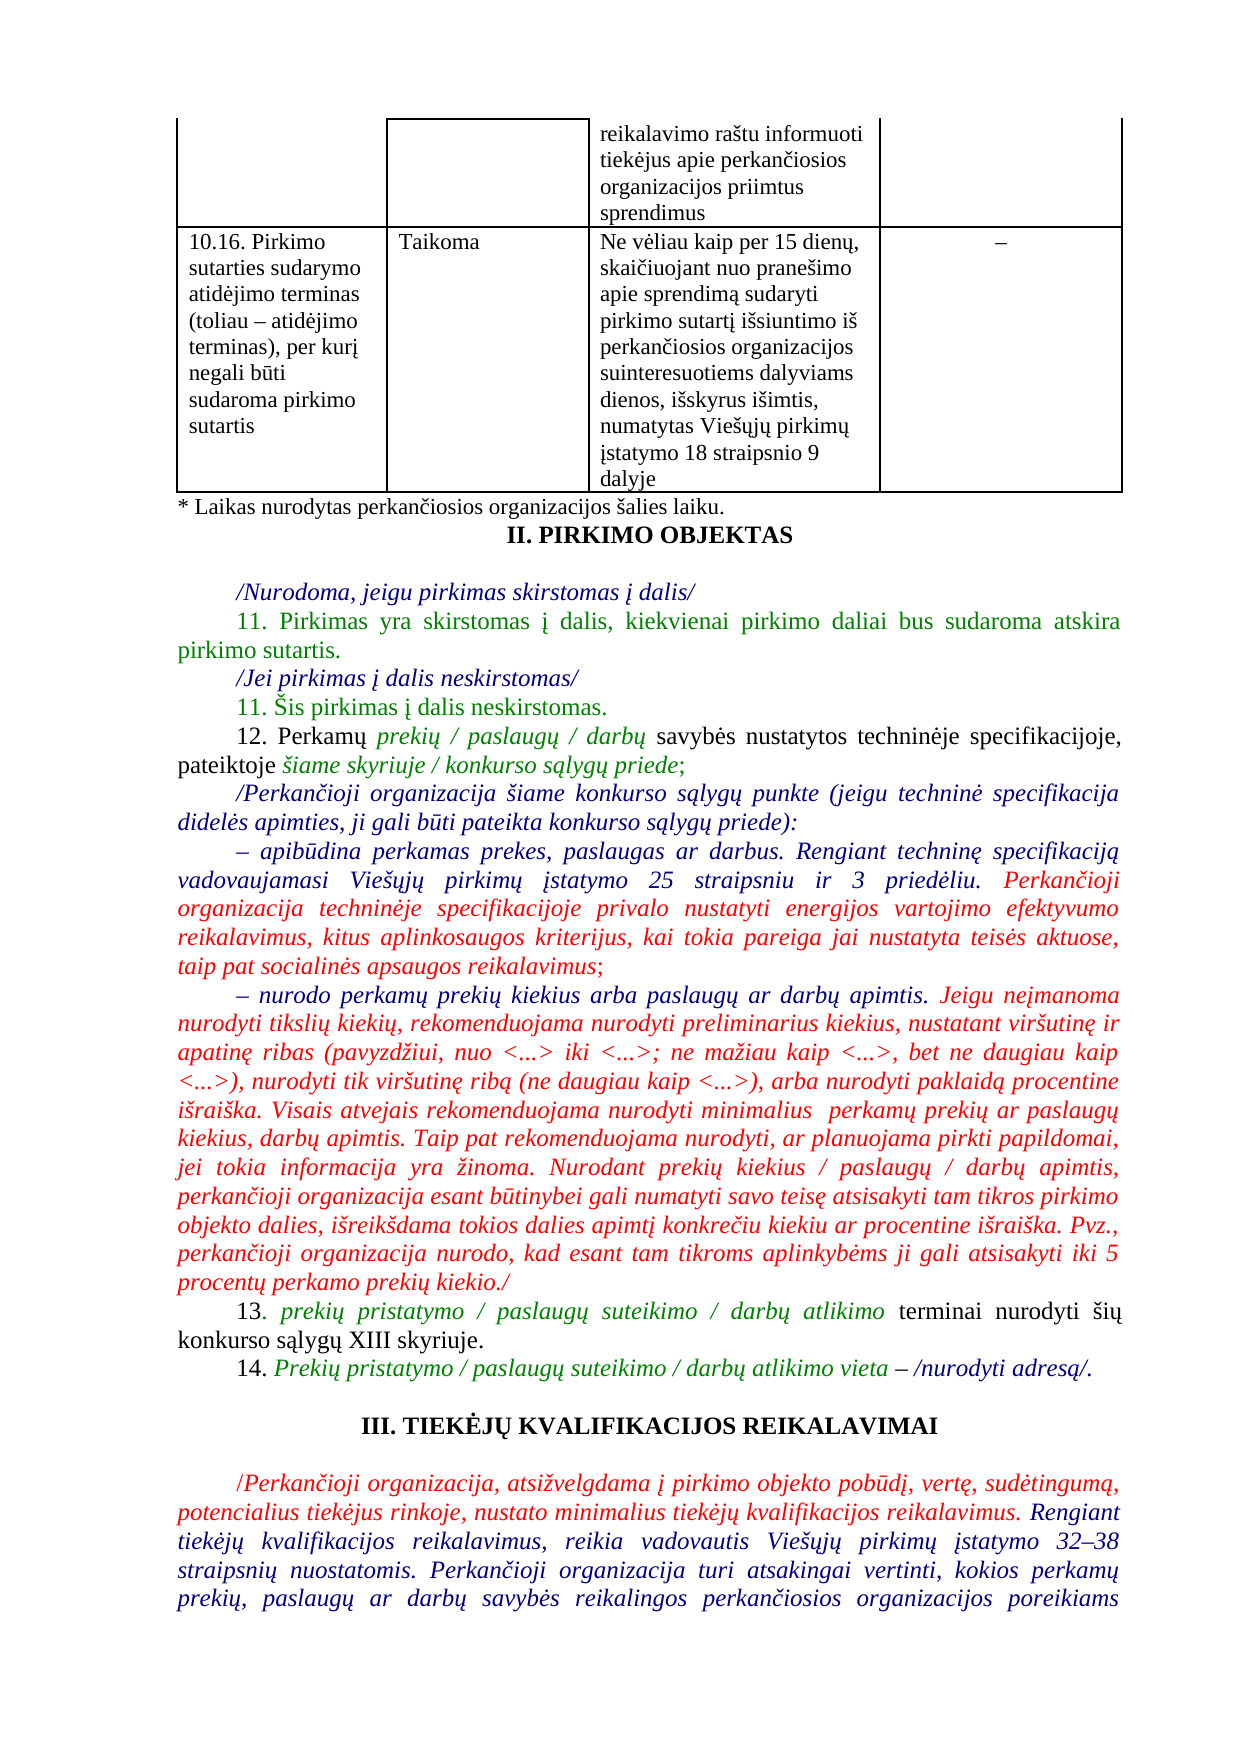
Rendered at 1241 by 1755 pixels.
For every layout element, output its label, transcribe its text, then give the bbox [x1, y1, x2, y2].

text /Perkančioji organizacija, atsižvelgdama į pirkimo objekto pobūdį, vertę, sudėtingumą, potencialius tiekėjus rinkoje, nustato minimalius tiekėjų kvalifikacijos reikalavimus. Rengiant tiekėjų kvalifikacijos reikalavimus, reikia vadovautis Viešųjų pirkimų įstatymo 32–38 straipsnių nuostatomis. Perkančioji organizacija turi atsakingai vertinti, kokios perkamų prekių, paslaugų ar darbų savybės reikalingos perkančiosios organizacijos poreikiams [177, 1468, 1122, 1612]
table_cell [881, 118, 1121, 226]
text /Nurodoma, jeigu pirkimas skirstomas į dalis/ [177, 577, 1122, 606]
text 13. prekių pristatymo / paslaugų suteikimo / darbų atlikimo terminai nurodyti šių konkurso sąlygų XIII skyriuje. [177, 1296, 1122, 1353]
table_cell [178, 118, 386, 226]
text – apibūdina perkamas prekes, paslaugas ar darbus. Rengiant techninę specifikaciją vadovaujamasi Viešųjų pirkimų įstatymo 25 straipsniu ir 3 priedėliu. Perkančioji organizacija techninėje specifikacijoje privalo nustatyti energijos vartojimo efektyvumo reikalavimus, kitus aplinkosaugos kriterijus, kai tokia pareiga jai nustatyta teisės aktuose, taip pat socialinės apsaugos reikalavimus; [177, 836, 1122, 980]
text 12. Perkamų prekių / paslaugų / darbų savybės nustatytos techninėje specifikacijoje, pateiktoje šiame skyriuje / konkurso sąlygų priede; [177, 721, 1122, 778]
text /Jei pirkimas į dalis neskirstomas/ [177, 663, 1122, 692]
table_cell Ne vėliau kaip per 15 dienų, skaičiuojant nuo pranešimo apie sprendimą sudaryti pirkimo sutartį išsiuntimo iš perkančiosios organizacijos suinteresuotiems dalyviams dienos, išskyrus išimtis, numatytas Viešųjų pirkimų įstatymo 18 straipsnio 9 dalyje [590, 228, 879, 491]
table_cell 10.16. Pirkimo sutarties sudarymo atidėjimo terminas (toliau – atidėjimo terminas), per kurį negali būti sudaroma pirkimo sutartis [178, 228, 386, 491]
table_cell – [881, 228, 1121, 491]
table_cell Taikoma [388, 228, 588, 491]
table_cell reikalavimo raštu informuoti tiekėjus apie perkančiosios organizacijos priimtus sprendimus [590, 118, 879, 226]
text II. PIRKIMO OBJEKTAS [177, 520, 1122, 548]
text – nurodo perkamų prekių kiekius arba paslaugų ar darbų apimtis. Jeigu neįmanoma nurodyti tikslių kiekių, rekomenduojama nurodyti preliminarius kiekius, nustatant viršutinę ir apatinę ribas (pavyzdžiui, nuo <...> iki <...>; ne mažiau kaip <...>, bet ne daugiau kaip <...>), nurodyti tik viršutinę ribą (ne daugiau kaip <...>), arba nurodyti paklaidą procentine išraiška. Visais atvejais rekomenduojama nurodyti minimalius perkamų prekių ar paslaugų kiekius, darbų apimtis. Taip pat rekomenduojama nurodyti, ar planuojama pirkti papildomai, jei tokia informacija yra žinoma. Nurodant prekių kiekius / paslaugų / darbų apimtis, perkančioji organizacija esant būtinybei gali numatyti savo teisę atsisakyti tam tikros pirkimo objekto dalies, išreikšdama tokios dalies apimtį konkrečiu kiekiu ar procentine išraiška. Pvz., perkančioji organizacija nurodo, kad esant tam tikroms aplinkybėms ji gali atsisakyti iki 5 procentų perkamo prekių kiekio./ [177, 980, 1122, 1296]
text 11. Pirkimas yra skirstomas į dalis, kiekvienai pirkimo daliai bus sudaroma atskira pirkimo sutartis. [177, 606, 1122, 663]
text 14. Prekių pristatymo / paslaugų suteikimo / darbų atlikimo vieta – /nurodyti adresą/. [177, 1353, 1122, 1382]
table_cell [388, 120, 588, 226]
text /Perkančioji organizacija šiame konkurso sąlygų punkte (jeigu techninė specifikacija didelės apimties, ji gali būti pateikta konkurso sąlygų priede): [177, 778, 1122, 836]
text III. TIEKĖJŲ KVALIFIKACIJOS REIKALAVIMAI [177, 1411, 1122, 1440]
text 11. Šis pirkimas į dalis neskirstomas. [177, 692, 1122, 721]
text * Laikas nurodytas perkančiosios organizacijos šalies laiku. [177, 493, 1122, 520]
